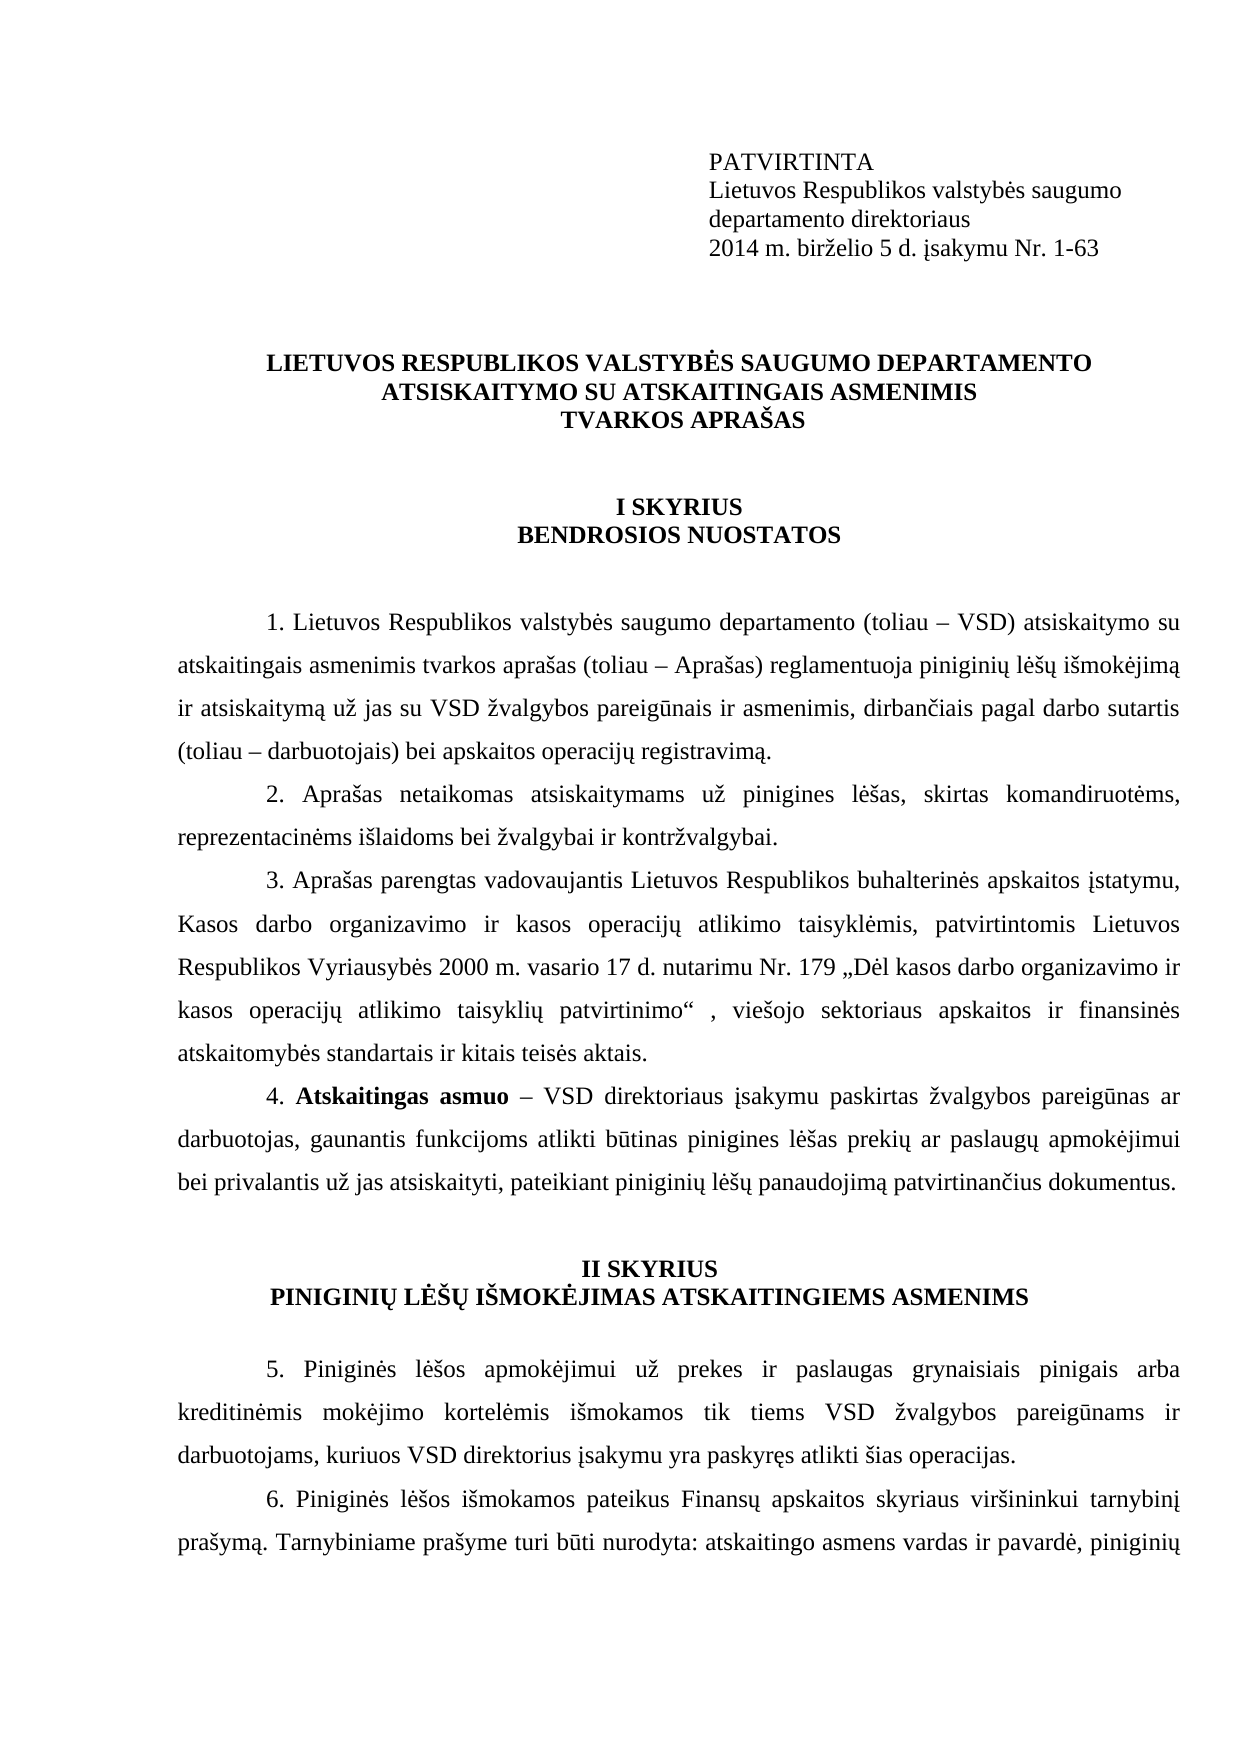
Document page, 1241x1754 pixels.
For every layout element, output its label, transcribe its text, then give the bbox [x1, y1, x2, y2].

text 2. Aprašas netaikomas atsiskaitymams už pinigines lėšas, skirtas komandiruotėms, reprezentacinėms išlaidoms bei žvalgybai ir kontržvalgybai. [177, 779, 1181, 851]
text 3. Aprašas parengtas vadovaujantis Lietuvos Respublikos buhalterinės apskaitos įstatymu, Kasos darbo organizavimo ir kasos operacijų atlikimo taisyklėmis, patvirtintomis Lietuvos Respublikos Vyriausybės 2000 m. vasario 17 d. nutarimu Nr. 179 „Dėl kasos darbo organizavimo ir kasos operacijų atlikimo taisyklių patvirtinimo“ , viešojo sektoriaus apskaitos ir finansinės atskaitomybės standartais ir kitais teisės aktais. [177, 866, 1181, 1067]
text I SKYRIUS [177, 492, 1181, 521]
text II SKYRIUS [118, 1254, 1181, 1282]
text 2014 m. birželio 5 d. įsakymu Nr. 1-63 [709, 233, 1181, 262]
text BENDROSIOS NUOSTATOS [177, 521, 1181, 549]
text PATVIRTINTA [177, 147, 1181, 176]
text Lietuvos Respublikos valstybės saugumo [709, 176, 1181, 204]
text 1. Lietuvos Respublikos valstybės saugumo departamento (toliau – VSD) atsiskaitymo su atskaitingais asmenimis tvarkos aprašas (toliau – Aprašas) reglamentuoja piniginių lėšų išmokėjimą ir atsiskaitymą už jas su VSD žvalgybos pareigūnais ir asmenimis, dirbančiais pagal darbo sutartis (toliau – darbuotojais) bei apskaitos operacijų registravimą. [177, 607, 1181, 765]
text LIETUVOS RESPUBLIKOS VALSTYBĖS SAUGUMO DEPARTAMENTO [177, 348, 1181, 377]
text departamento direktoriaus [709, 204, 1181, 233]
text ATSISKAITYMO SU ATSKAITINGAIS ASMENIMIS [177, 377, 1181, 406]
text 6. Piniginės lėšos išmokamos pateikus Finansų apskaitos skyriaus viršininkui tarnybinį prašymą. Tarnybiniame prašyme turi būti nurodyta: atskaitingo asmens vardas ir pavardė, piniginių [177, 1484, 1181, 1556]
text 5. Piniginės lėšos apmokėjimui už prekes ir paslaugas grynaisiais pinigais arba kreditinėmis mokėjimo kortelėmis išmokamos tik tiems VSD žvalgybos pareigūnams ir darbuotojams, kuriuos VSD direktorius įsakymu yra paskyręs atlikti šias operacijas. [177, 1354, 1181, 1469]
text TVARKOS APRAŠAS [177, 406, 1181, 434]
text 4. Atskaitingas asmuo – VSD direktoriaus įsakymu paskirtas žvalgybos pareigūnas ar darbuotojas, gaunantis funkcijoms atlikti būtinas pinigines lėšas prekių ar paslaugų apmokėjimui bei privalantis už jas atsiskaityti, pateikiant piniginių lėšų panaudojimą patvirtinančius dokumentus. [177, 1081, 1181, 1196]
text PINIGINIŲ LĖŠŲ IŠMOKĖJIMAS ATSKAITINGIEMS ASMENIMS [118, 1282, 1181, 1311]
